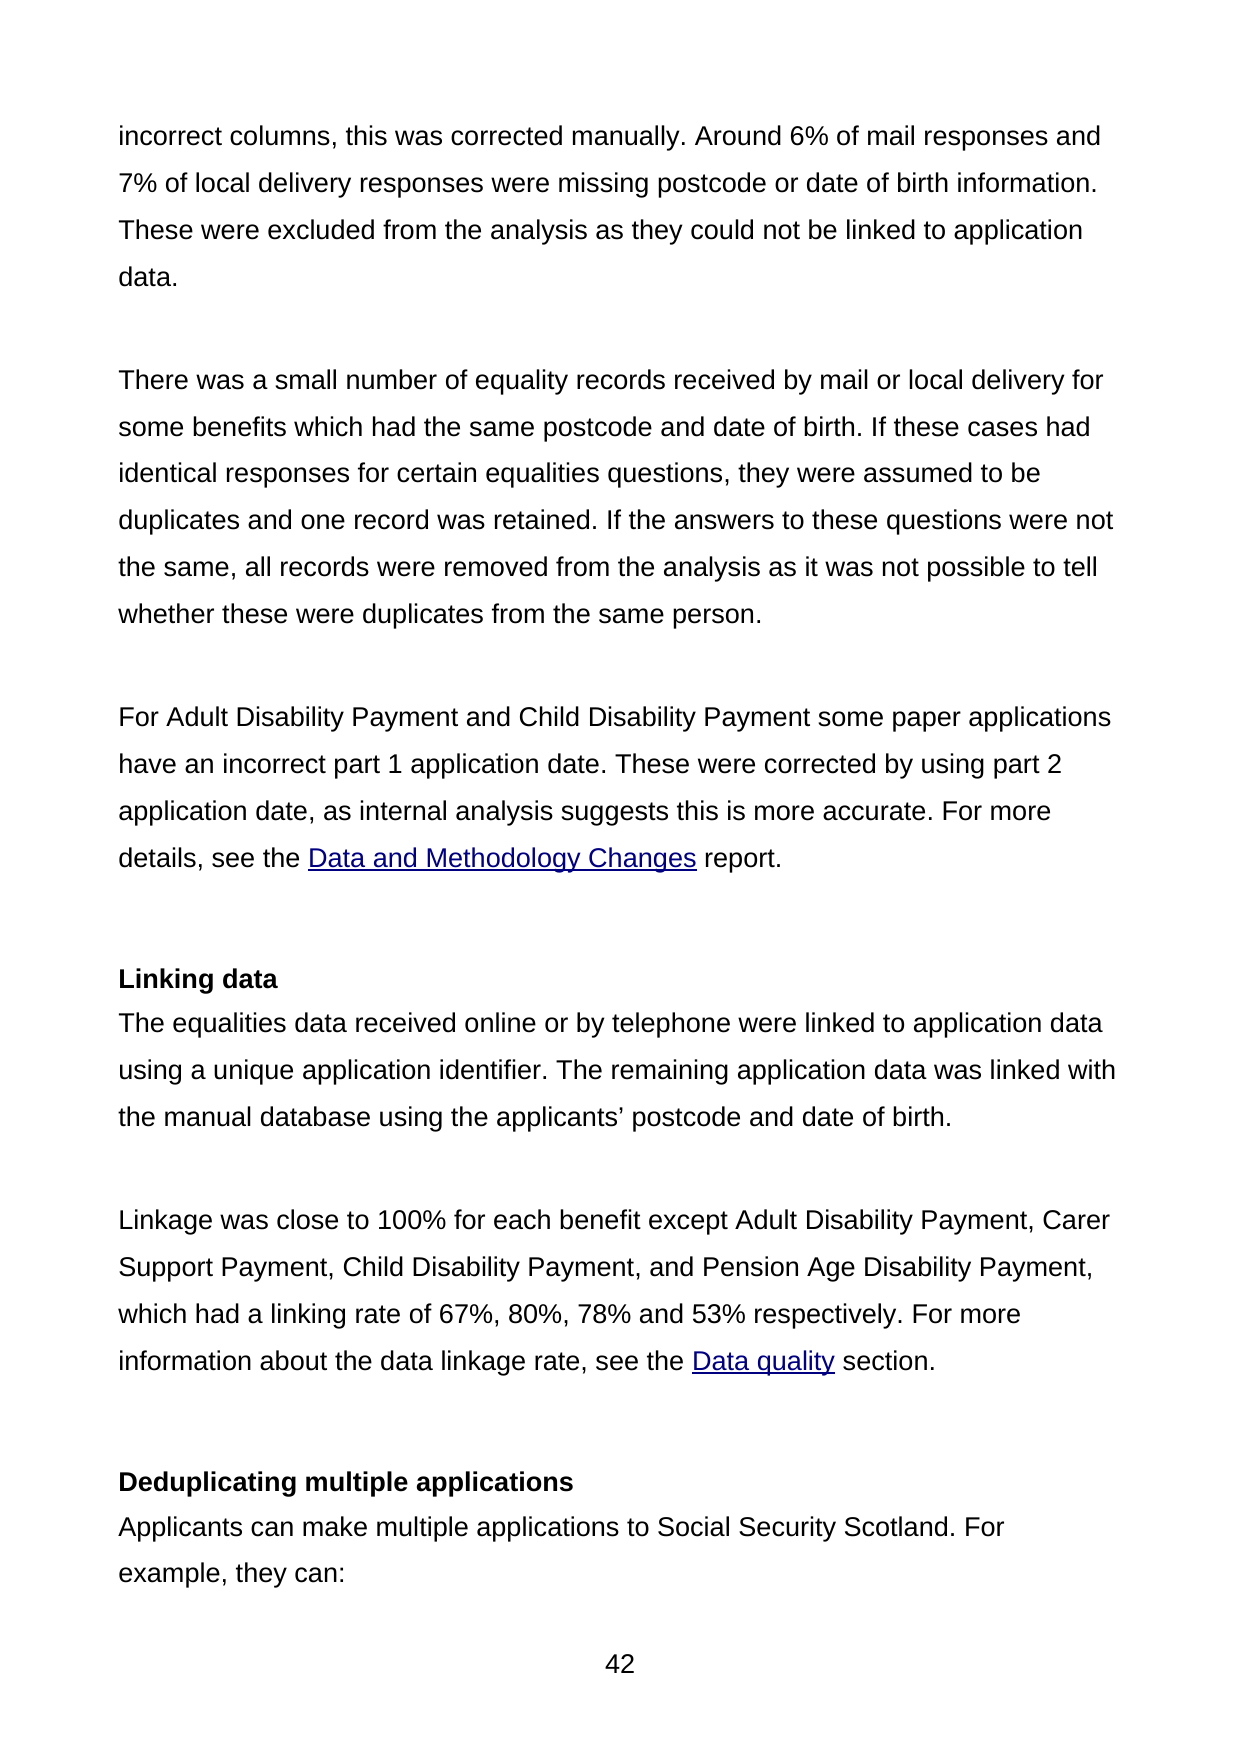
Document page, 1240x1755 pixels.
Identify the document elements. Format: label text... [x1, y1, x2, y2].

subtitle Deduplicating multiple applications [118, 1467, 1121, 1498]
text incorrect columns, this was corrected manually. Around 6% of mail responses and 7% of local delivery responses were missing postcode or date of birth information. These were excluded from the analysis as they could not be linked to application data. [118, 120, 1121, 292]
text The equalities data received online or by telephone were linked to application data using a unique application identifier. The remaining application data was linked with the manual database using the applicants’ postcode and date of birth. [118, 1007, 1121, 1132]
text Linkage was close to 100% for each benefit except Adult Disability Payment, Carer Support Payment, Child Disability Payment, and Pension Age Disability Payment, which had a linking rate of 67%, 80%, 78% and 53% respectively. For more information about the data linkage rate, see the Data quality section. [118, 1204, 1121, 1376]
text For Adult Disability Payment and Child Disability Payment some paper applications have an incorrect part 1 application date. These were corrected by using part 2 application date, as internal analysis suggests this is more accurate. For more details, see the Data and Methodology Changes report. [118, 701, 1121, 873]
text There was a small number of equality records received by mail or local delivery for some benefits which had the same postcode and date of birth. If these cases had identical responses for certain equalities questions, they were assumed to be duplicates and one record was retained. If the answers to these questions were not the same, all records were removed from the analysis as it was not possible to tell whether these were duplicates from the same person. [118, 364, 1121, 629]
subtitle Linking data [118, 964, 1121, 995]
text Applicants can make multiple applications to Social Security Scotland. For example, they can: [118, 1511, 1121, 1589]
